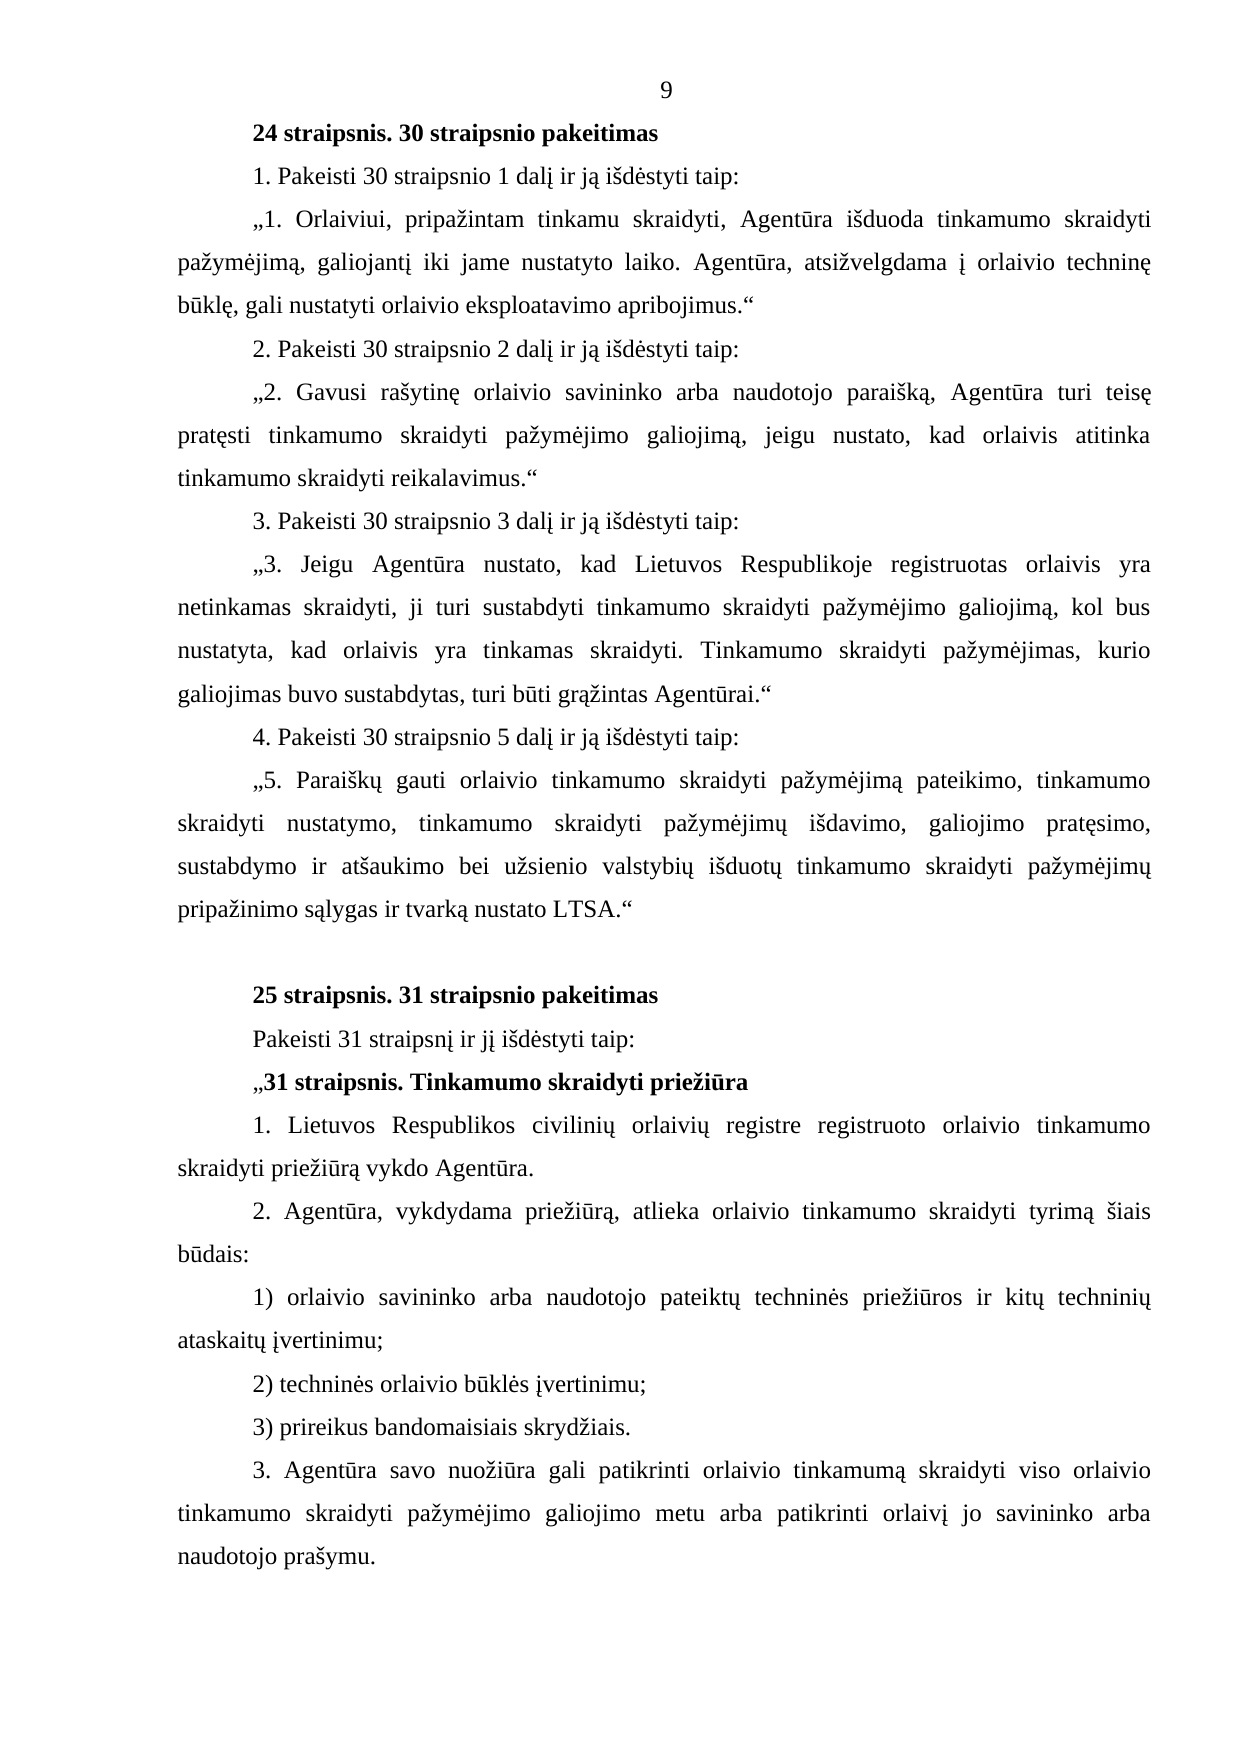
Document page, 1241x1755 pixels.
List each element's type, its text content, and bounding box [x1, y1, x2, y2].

text 2. Pakeisti 30 straipsnio 2 dalį ir ją išdėstyti taip: [177, 334, 1152, 362]
text 3. Pakeisti 30 straipsnio 3 dalį ir ją išdėstyti taip: [177, 506, 1152, 535]
text 2. Agentūra, vykdydama priežiūrą, atlieka orlaivio tinkamumo skraidyti tyrimą šiais būdais: [177, 1196, 1152, 1268]
text 3. Agentūra savo nuožiūra gali patikrinti orlaivio tinkamumą skraidyti viso orlaivio tinkamumo skraidyti pažymėjimo galiojimo metu arba patikrinti orlaivį jo savininko arba naudotojo prašymu. [177, 1455, 1152, 1570]
text 2) techninės orlaivio būklės įvertinimu; [177, 1369, 1152, 1397]
text „2. Gavusi rašytinę orlaivio savininko arba naudotojo paraišką, Agentūra turi teisę pratęsti tinkamumo skraidyti pažymėjimo galiojimą, jeigu nustato, kad orlaivis atitinka tinkamumo skraidyti reikalavimus.“ [177, 377, 1152, 492]
text 1. Lietuvos Respublikos civilinių orlaivių registre registruoto orlaivio tinkamumo skraidyti priežiūrą vykdo Agentūra. [177, 1110, 1152, 1182]
text Pakeisti 31 straipsnį ir jį išdėstyti taip: [177, 1024, 1152, 1052]
text „3. Jeigu Agentūra nustato, kad Lietuvos Respublikoje registruotas orlaivis yra netinkamas skraidyti, ji turi sustabdyti tinkamumo skraidyti pažymėjimo galiojimą, kol bus nustatyta, kad orlaivis yra tinkamas skraidyti. Tinkamumo skraidyti pažymėjimas, kurio galiojimas buvo sustabdytas, turi būti grąžintas Agentūrai.“ [177, 549, 1152, 707]
text 25 straipsnis. 31 straipsnio pakeitimas [177, 981, 1152, 1009]
text 1. Pakeisti 30 straipsnio 1 dalį ir ją išdėstyti taip: [177, 161, 1152, 190]
text 1) orlaivio savininko arba naudotojo pateiktų techninės priežiūros ir kitų techninių ataskaitų įvertinimu; [177, 1282, 1152, 1354]
text 4. Pakeisti 30 straipsnio 5 dalį ir ją išdėstyti taip: [177, 722, 1152, 751]
text „1. Orlaiviui, pripažintam tinkamu skraidyti, Agentūra išduoda tinkamumo skraidyti pažymėjimą, galiojantį iki jame nustatyto laiko. Agentūra, atsižvelgdama į orlaivio techninę būklę, gali nustatyti orlaivio eksploatavimo apribojimus.“ [177, 204, 1152, 319]
text „5. Paraiškų gauti orlaivio tinkamumo skraidyti pažymėjimą pateikimo, tinkamumo skraidyti nustatymo, tinkamumo skraidyti pažymėjimų išdavimo, galiojimo pratęsimo, sustabdymo ir atšaukimo bei užsienio valstybių išduotų tinkamumo skraidyti pažymėjimų pripažinimo sąlygas ir tvarką nustato LTSA.“ [177, 765, 1152, 923]
text „31 straipsnis. Tinkamumo skraidyti priežiūra [177, 1067, 1152, 1096]
text 24 straipsnis. 30 straipsnio pakeitimas [177, 118, 1152, 147]
text 3) prireikus bandomaisiais skrydžiais. [177, 1412, 1152, 1441]
